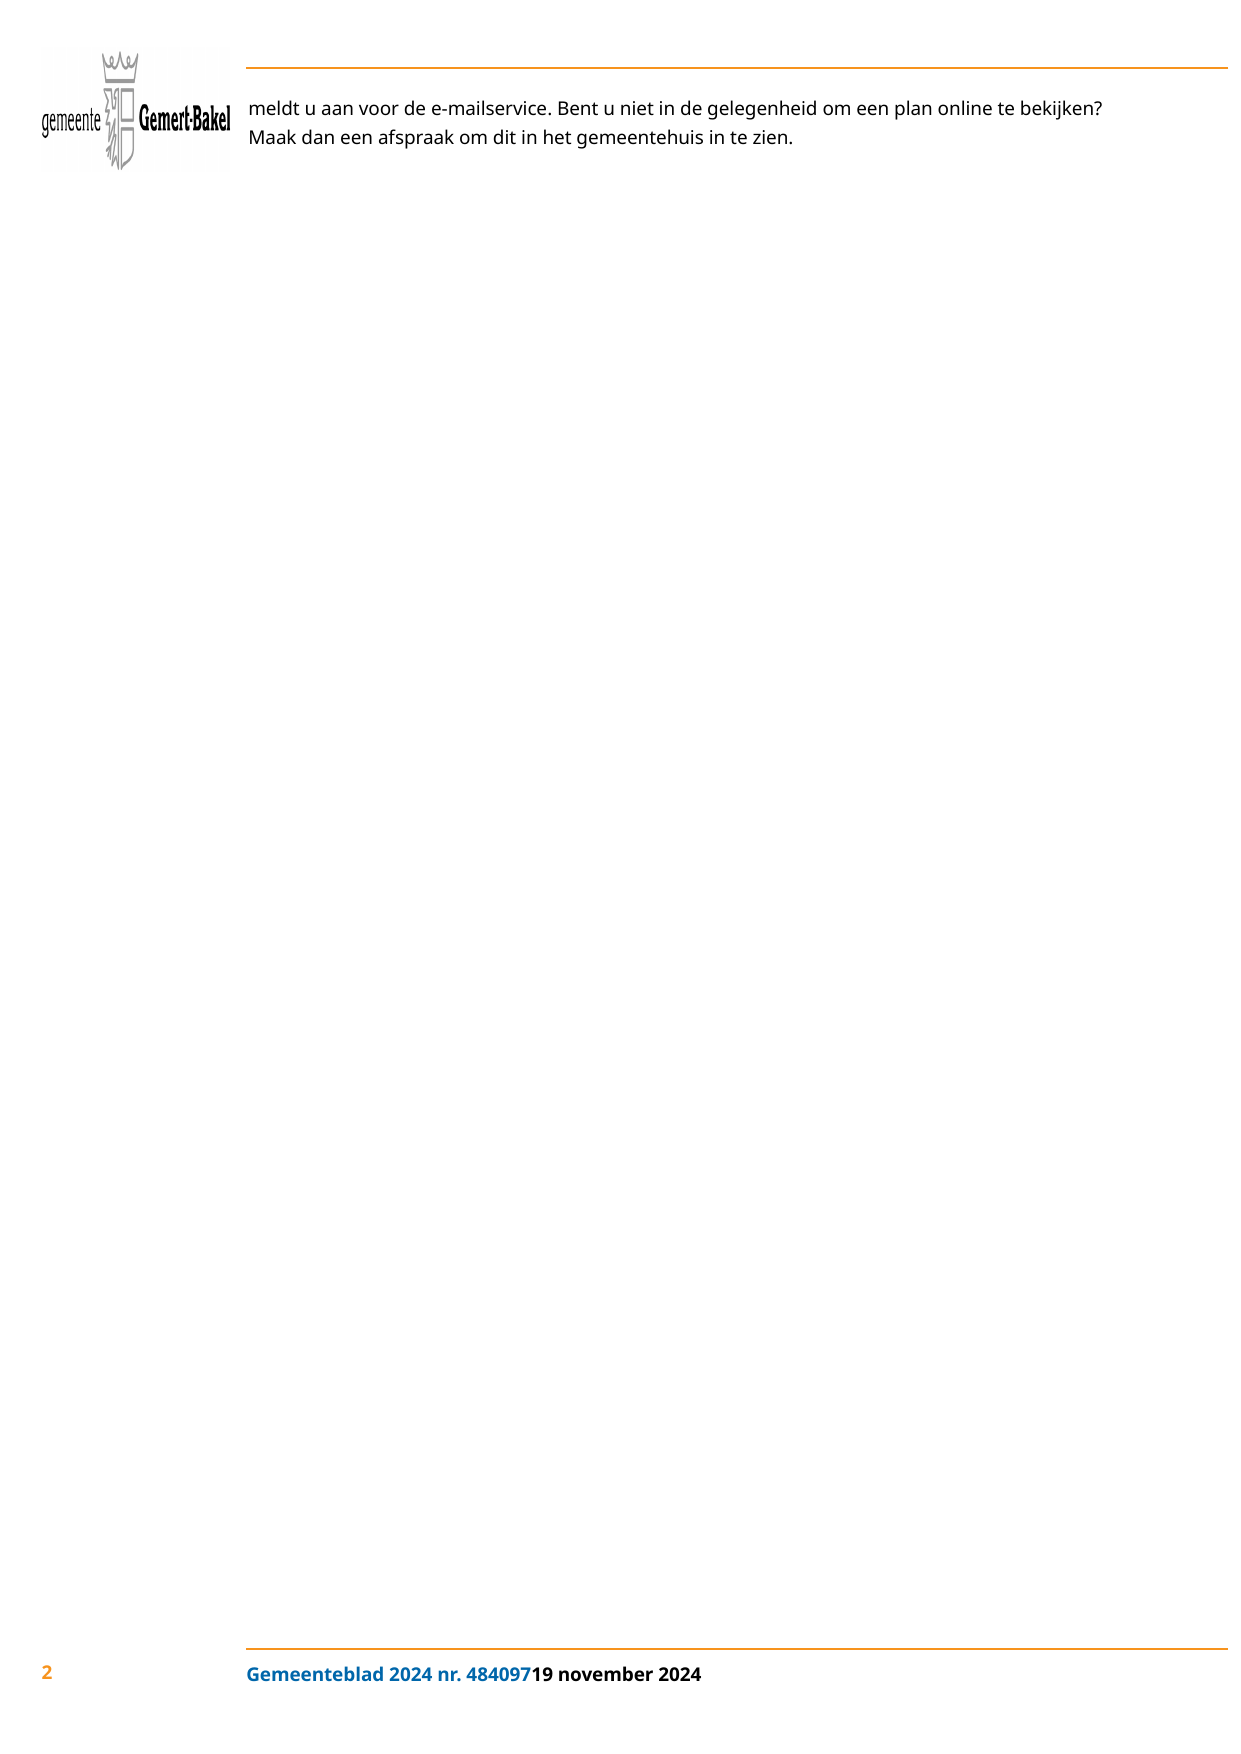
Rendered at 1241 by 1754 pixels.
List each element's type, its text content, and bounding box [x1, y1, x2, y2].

picture [41, 47, 231, 172]
text meldt u aan voor de e-mailservice. Bent u niet in de gelegenheid om een plan online te bekijken? Maak dan een afspraak om dit in het gemeentehuis in te zien. [248, 95, 1152, 150]
